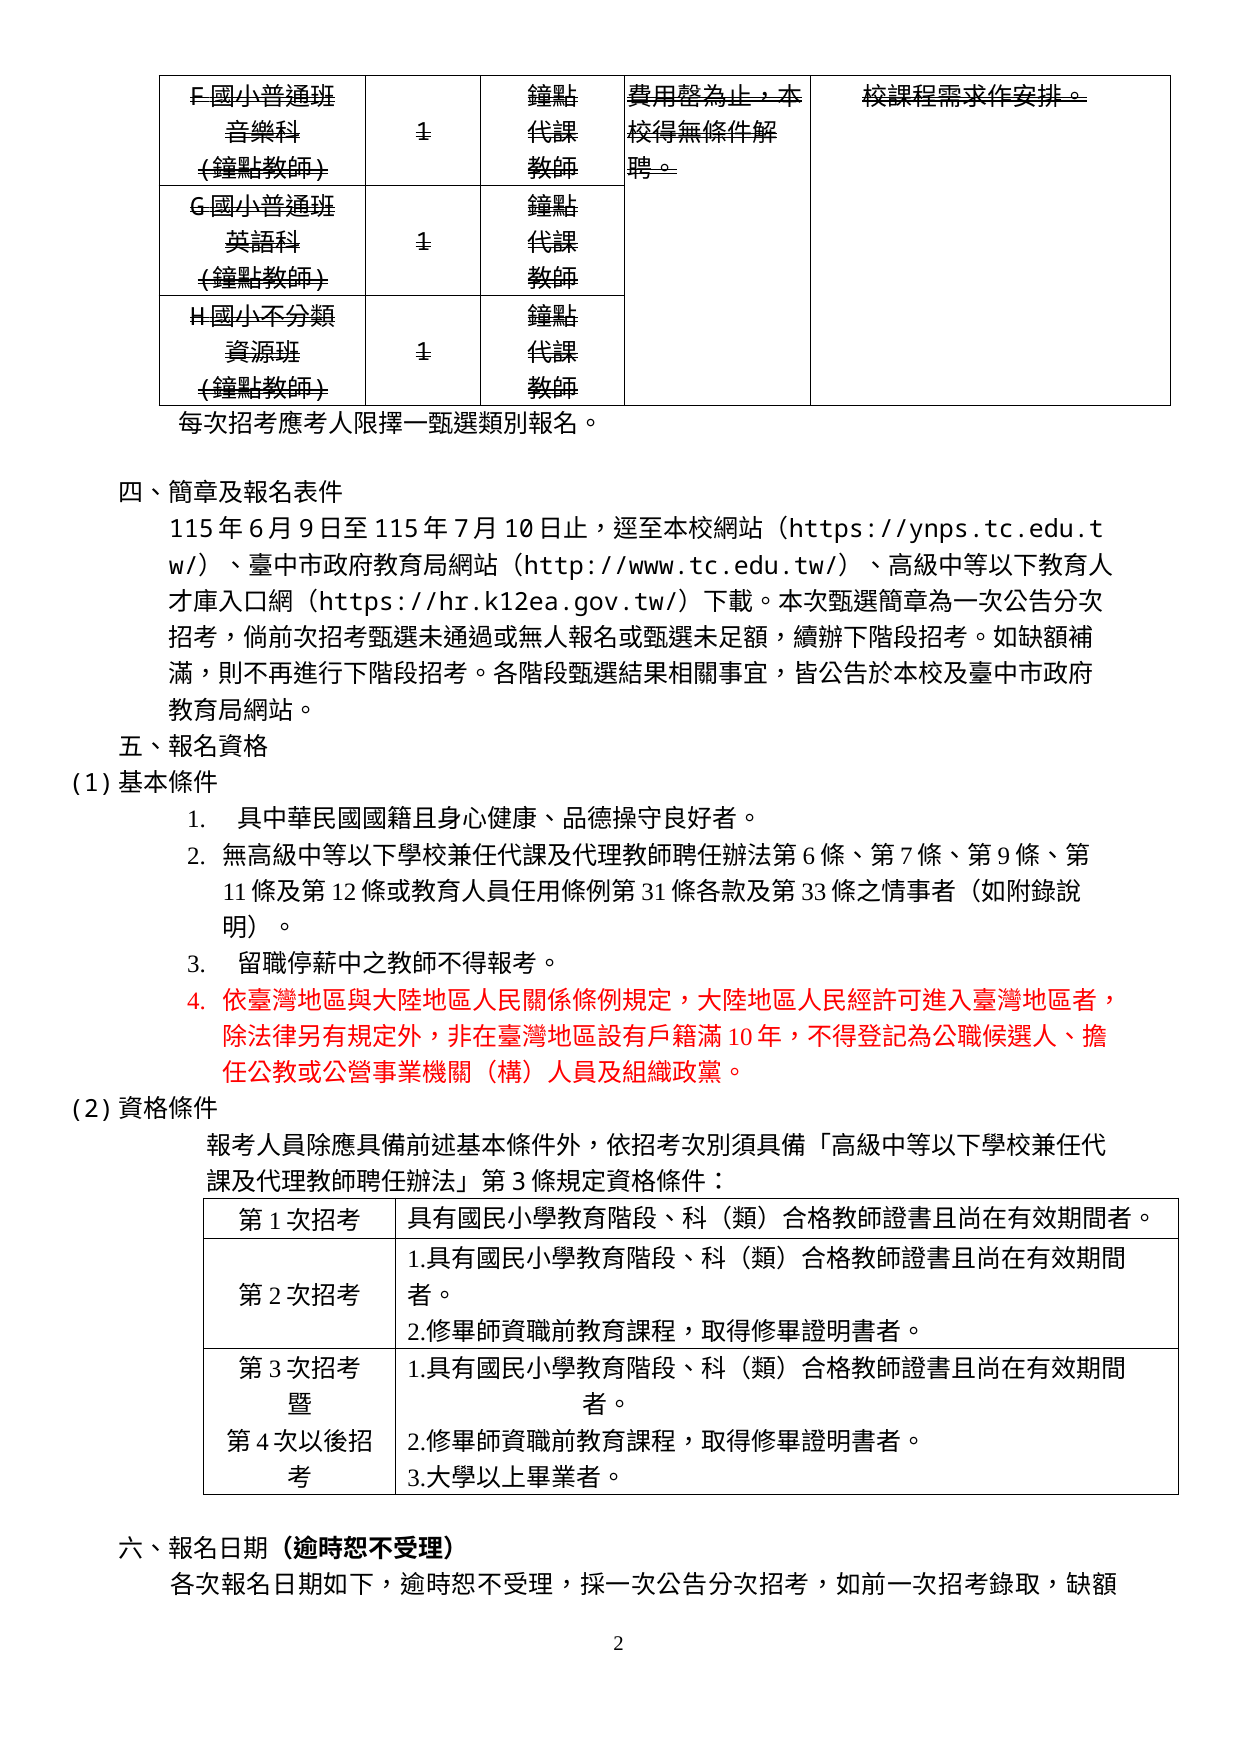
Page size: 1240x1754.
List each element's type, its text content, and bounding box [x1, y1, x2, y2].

text 報考人員除應具備前述基本條件外，依招考次別須具備「高級中等以下學校兼任代課及代理教師聘任辦法」第3條規定資格條件： [206, 1125, 1118, 1198]
table_cell 鐘點 代課 教師 [481, 76, 624, 185]
list 留職停薪中之教師不得報考。 [187, 944, 1118, 980]
table_cell 第3次招考 暨 第4次以後招考 [204, 1349, 395, 1494]
list 無高級中等以下學校兼任代課及代理教師聘任辦法第6條、第7條、第9條、第11條及第12條或教育人員任用條例第31條各款及第33條之情事者（如附錄說明）。 [187, 835, 1118, 944]
text 每次招考應考人限擇一甄選類別報名。 [119, 406, 1118, 439]
table_cell 1 [366, 186, 480, 295]
table_cell H國小不分類 資源班 (鐘點教師) [160, 296, 365, 405]
table_cell 鐘點 代課 教師 [481, 186, 624, 295]
table_cell 1.具有國民小學教育階段、科（類）合格教師證書且尚在有效期間者。 2.修畢師資職前教育課程，取得修畢證明書者。 3.大學以上畢業者。 [396, 1349, 1178, 1494]
table_cell 1 [366, 296, 480, 405]
text 五、報名資格 [119, 726, 1118, 763]
table_cell 校課程需求作安排。 [811, 76, 1170, 405]
table_cell 1.具有國民小學教育階段、科（類）合格教師證書且尚在有效期間者。 2.修畢師資職前教育課程，取得修畢證明書者。 [396, 1239, 1178, 1348]
list 基本條件 [69, 763, 1118, 799]
table_cell 費用罄為止，本校得無條件解聘。 [625, 76, 810, 405]
table_cell 鐘點 代課 教師 [481, 296, 624, 405]
text 四、簡章及報名表件 115年6月9日至115年7月10日止，逕至本校網站（https://ynps.tc.edu.tw/）、臺中市政府教育局網站（http://www.tc.edu.tw/）、高級中等以下教育人才庫入口網（https://hr.k12ea.gov.tw/）下載。本次甄選簡章為一次公告分次招考，倘前次招考甄選未通過或無人報名或甄選未足額，續辦下階段招考。如缺額補滿，則不再進行下階段招考。各階段甄選結果相關事宜，皆公告於本校及臺中市政府教育局網站。 [119, 473, 1118, 726]
table_cell G國小普通班 英語科 (鐘點教師) [160, 186, 365, 295]
list 依臺灣地區與大陸地區人民關係條例規定，大陸地區人民經許可進入臺灣地區者，除法律另有規定外，非在臺灣地區設有戶籍滿10年，不得登記為公職候選人、擔任公教或公營事業機關（構）人員及組織政黨。 [187, 980, 1118, 1089]
table_header 第1次招考 [204, 1199, 395, 1238]
table_cell F國小普通班 音樂科 (鐘點教師) [160, 76, 365, 185]
table_header 具有國民小學教育階段、科（類）合格教師證書且尚在有效期間者。 [396, 1199, 1178, 1238]
list 具中華民國國籍且身心健康、品德操守良好者。 [187, 799, 1118, 835]
text 六、報名日期（逾時恕不受理） [119, 1529, 1118, 1565]
text 各次報名日期如下，逾時恕不受理，採一次公告分次招考，如前一次招考錄取，缺額 [170, 1565, 1118, 1601]
table_cell 第2次招考 [204, 1239, 395, 1348]
table_cell 1 [366, 76, 480, 185]
list 資格條件 [69, 1089, 1118, 1125]
